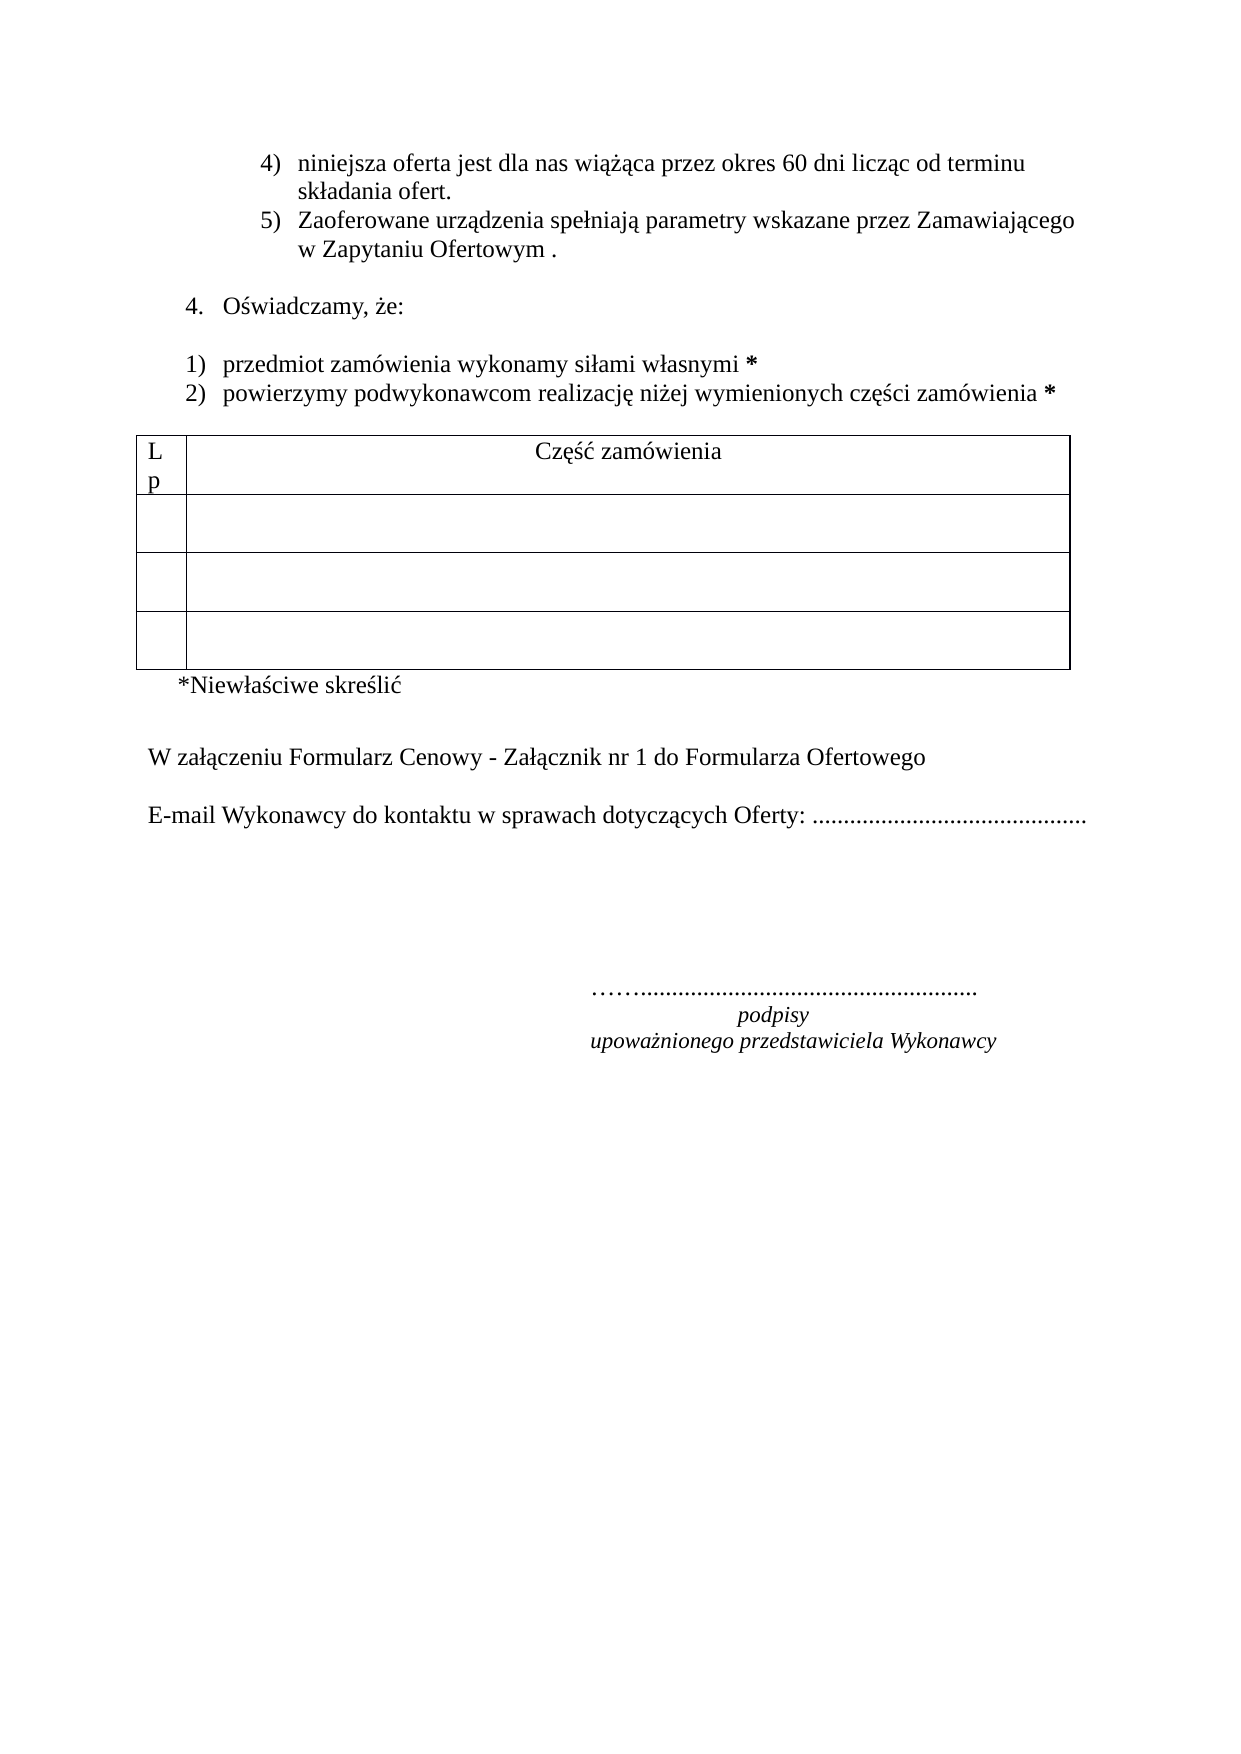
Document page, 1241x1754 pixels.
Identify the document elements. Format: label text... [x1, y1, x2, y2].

list Oświadczamy, że: [185, 291, 1093, 320]
list Zaoferowane urządzenia spełniają parametry wskazane przez Zamawiającego w Zapytaniu Ofertowym . [260, 205, 1093, 263]
table_header Lp [137, 436, 186, 494]
text ……...................................................... [590, 972, 1093, 1001]
table_cell [187, 553, 1069, 611]
text upoważnionego przedstawiciela Wykonawcy [516, 1027, 1093, 1054]
text W załączeniu Formularz Cenowy - Załącznik nr 1 do Formularza Ofertowego [148, 742, 1093, 771]
table_header Część zamówienia [187, 436, 1069, 494]
list przedmiot zamówienia wykonamy siłami własnymi * [185, 349, 1093, 378]
table_cell [187, 612, 1069, 669]
table_cell [137, 553, 186, 611]
table_cell [137, 612, 186, 669]
table_cell [187, 495, 1069, 552]
list powierzymy podwykonawcom realizację niżej wymienionych części zamówienia * [185, 378, 1093, 406]
text podpisy [664, 1001, 1093, 1027]
table_cell [137, 495, 186, 552]
text E-mail Wykonawcy do kontaktu w sprawach dotyczących Oferty: ............................................ [148, 800, 1093, 828]
list niniejsza oferta jest dla nas wiążąca przez okres 60 dni licząc od terminu składania ofert. [260, 148, 1093, 205]
text *Niewłaściwe skreślić [177, 670, 1093, 699]
